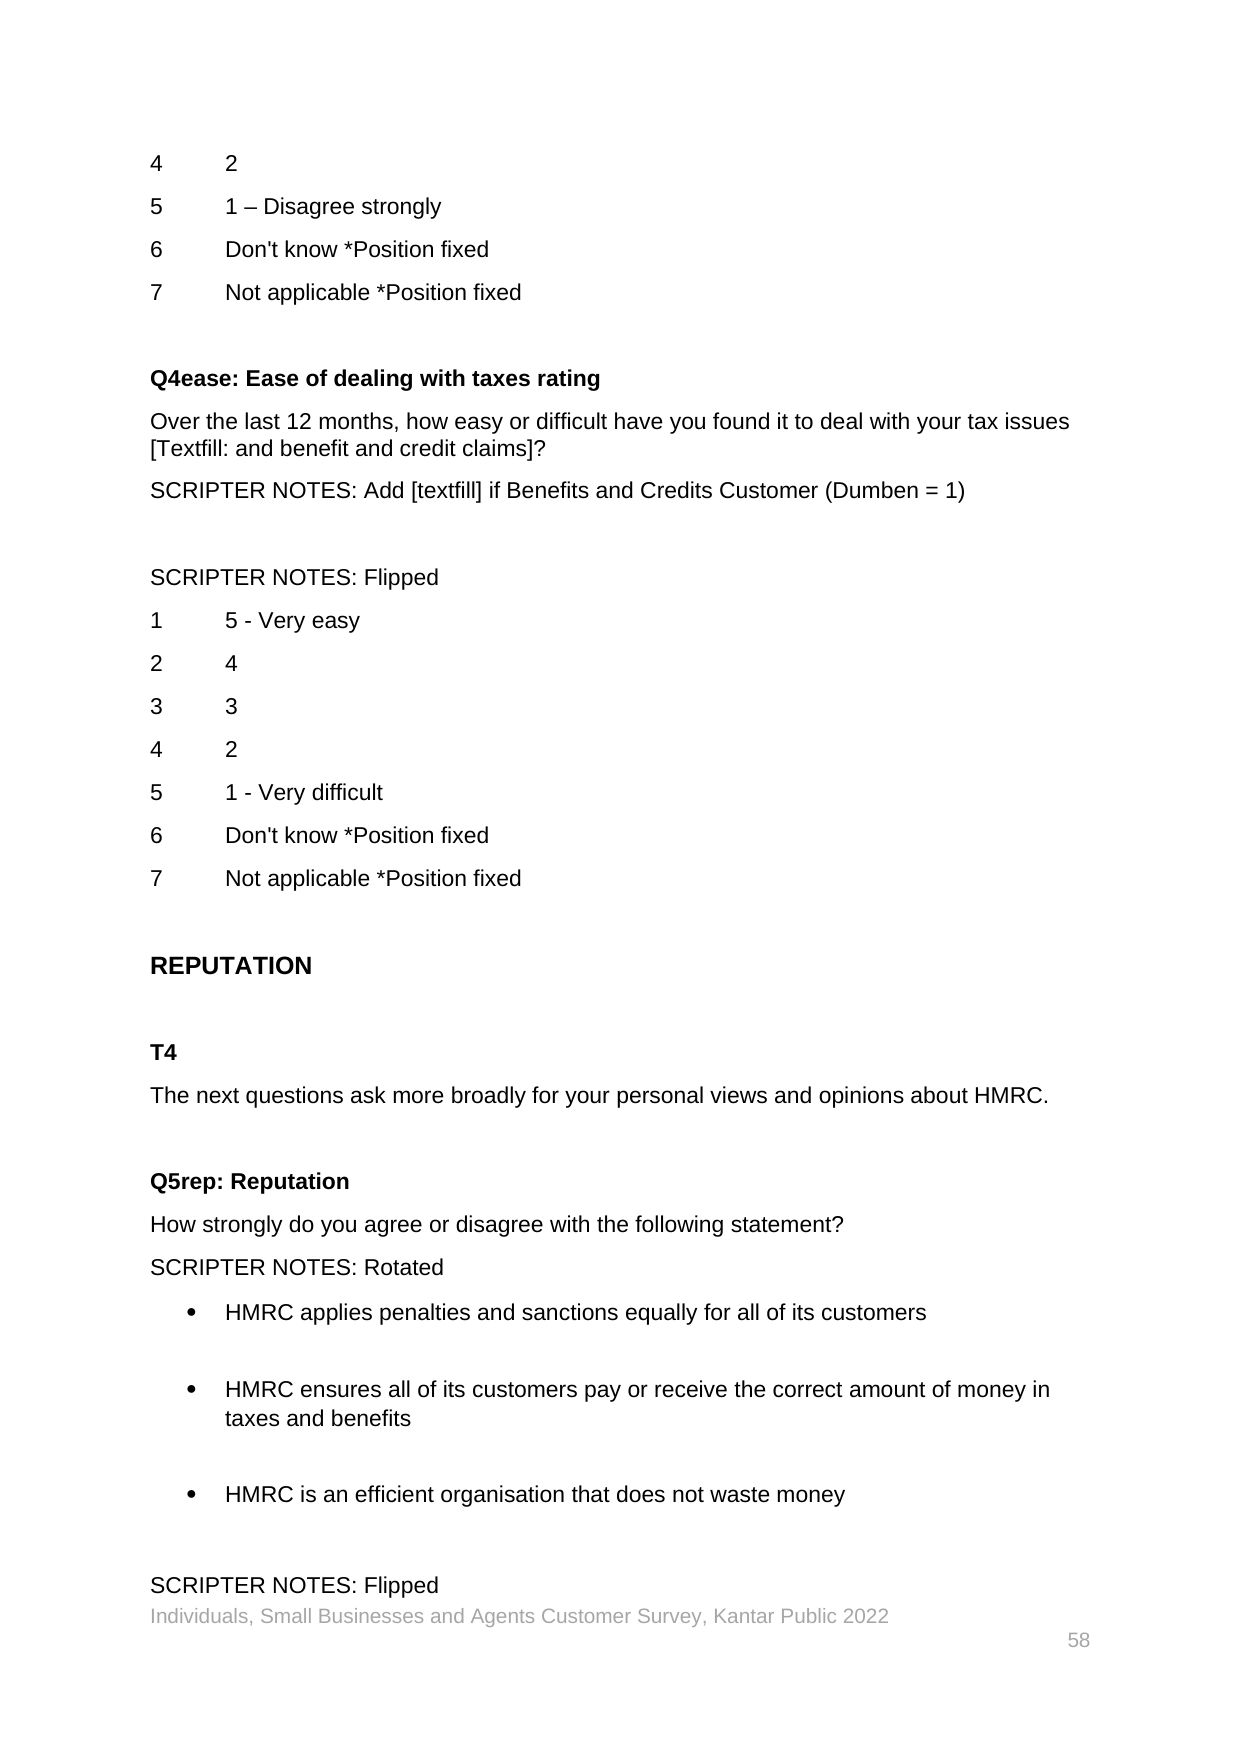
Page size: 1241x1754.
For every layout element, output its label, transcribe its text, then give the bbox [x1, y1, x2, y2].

list HMRC is an efficient organisation that does not waste money [187, 1479, 1090, 1508]
text 5 1 - Very difficult [150, 779, 1090, 805]
text SCRIPTER NOTES: Flipped [150, 563, 1090, 590]
text SCRIPTER NOTES: Flipped [150, 1572, 1090, 1598]
text Q5rep: Reputation [150, 1168, 1090, 1194]
text 4 2 [150, 150, 1090, 176]
text 4 2 [150, 736, 1090, 762]
list HMRC applies penalties and sanctions equally for all of its customers [187, 1297, 1090, 1326]
text 5 1 – Disagree strongly [150, 193, 1090, 219]
text REPUTATION [150, 951, 1090, 979]
text How strongly do you agree or disagree with the following statement? [150, 1211, 1090, 1238]
list HMRC ensures all of its customers pay or receive the correct amount of money in taxes and benefits [187, 1374, 1090, 1432]
text SCRIPTER NOTES: Rotated [150, 1254, 1090, 1281]
text The next questions ask more broadly for your personal views and opinions about HMRC. [150, 1082, 1090, 1108]
text 2 4 [150, 649, 1090, 676]
text 6 Don't know *Position fixed [150, 822, 1090, 848]
text 7 Not applicable *Position fixed [150, 279, 1090, 305]
text 3 3 [150, 693, 1090, 719]
text T4 [150, 1039, 1090, 1066]
text Q4ease: Ease of dealing with taxes rating [150, 365, 1090, 391]
text SCRIPTER NOTES: Add [textfill] if Benefits and Credits Customer (Dumben = 1) [150, 477, 1090, 504]
text 7 Not applicable *Position fixed [150, 865, 1090, 891]
text 6 Don't know *Position fixed [150, 236, 1090, 262]
text 1 5 - Very easy [150, 607, 1090, 633]
text Over the last 12 months, how easy or difficult have you found it to deal with your tax issues [Textfill: and benefit and credit claims]? [150, 408, 1090, 461]
